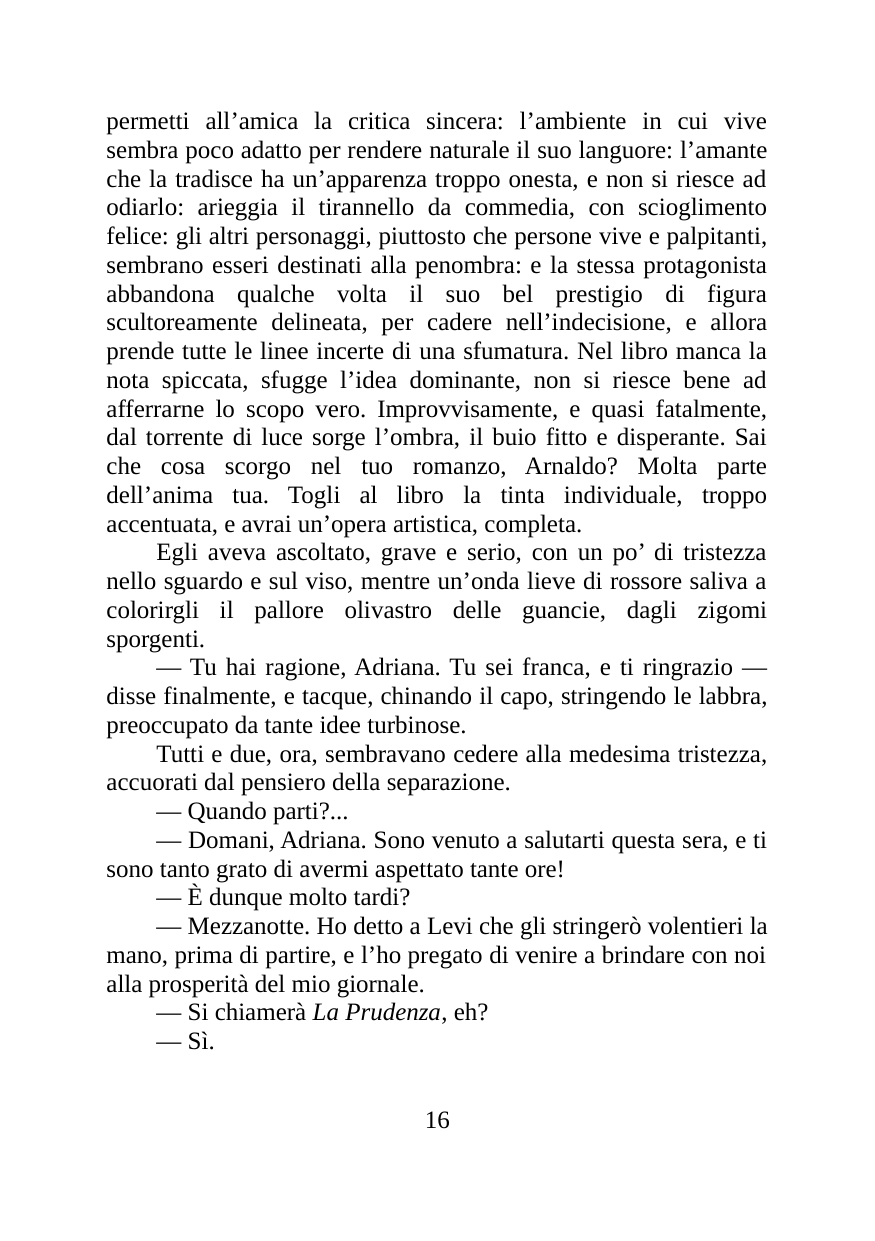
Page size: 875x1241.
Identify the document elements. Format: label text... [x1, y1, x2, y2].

text — Quando parti?... [106, 796, 768, 825]
text — Sì. [106, 1026, 768, 1055]
text Egli aveva ascoltato, grave e serio, con un po’ di tristezza nello sguardo e sul viso, mentre un’onda lieve di rossore saliva a colorirgli il pallore olivastro delle guancie, dagli zigomi sporgenti. [106, 537, 768, 652]
text — Mezzanotte. Ho detto a Levi che gli stringerò volentieri la mano, prima di partire, e l’ho pregato di venire a brindare con noi alla prosperità del mio giornale. [106, 911, 768, 997]
text — È dunque molto tardi? [106, 882, 768, 911]
text — Si chiamerà La Prudenza, eh? [106, 997, 768, 1026]
text permetti all’amica la critica sincera: l’ambiente in cui vive sembra poco adatto per rendere naturale il suo languore: l’amante che la tradisce ha un’apparenza troppo onesta, e non si riesce ad odiarlo: arieggia il tirannello da commedia, con scioglimento felice: gli altri personaggi, piuttosto che persone vive e palpitanti, sembrano esseri destinati alla penombra: e la stessa protagonista abbandona qualche volta il suo bel prestigio di figura scultoreamente delineata, per cadere nell’indecisione, e allora prende tutte le linee incerte di una sfumatura. Nel libro manca la nota spiccata, sfugge l’idea dominante, non si riesce bene ad afferrarne lo scopo vero. Improvvisamente, e quasi fatalmente, dal torrente di luce sorge l’ombra, il buio fitto e disperante. Sai che cosa scorgo nel tuo romanzo, Arnaldo? Molta parte dell’anima tua. Togli al libro la tinta individuale, troppo accentuata, e avrai un’opera artistica, completa. [106, 106, 768, 537]
text — Tu hai ragione, Adriana. Tu sei franca, e ti ringrazio — disse finalmente, e tacque, chinando il capo, stringendo le labbra, preoccupato da tante idee turbinose. [106, 652, 768, 739]
text Tutti e due, ora, sembravano cedere alla medesima tristezza, accuorati dal pensiero della separazione. [106, 739, 768, 796]
text — Domani, Adriana. Sono venuto a salutarti questa sera, e ti sono tanto grato di avermi aspettato tante ore! [106, 825, 768, 882]
